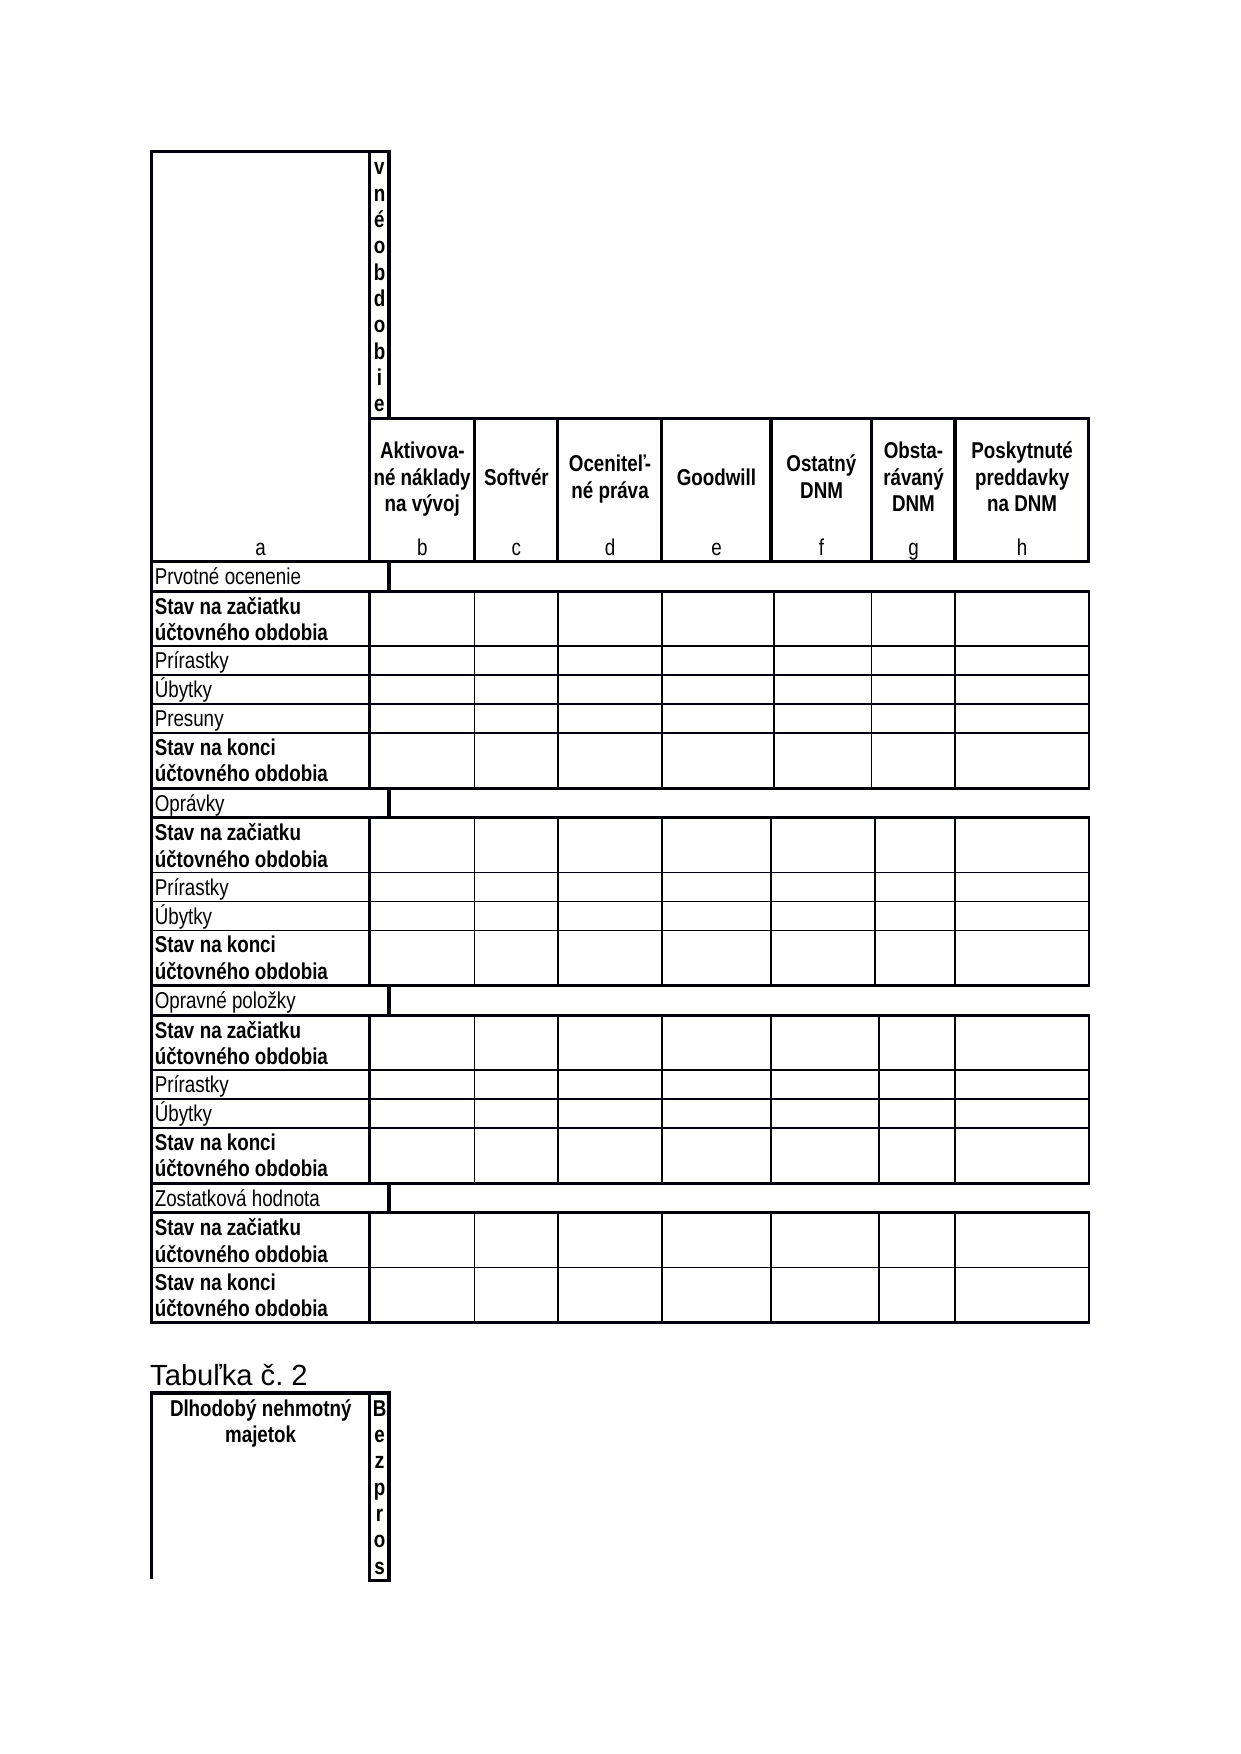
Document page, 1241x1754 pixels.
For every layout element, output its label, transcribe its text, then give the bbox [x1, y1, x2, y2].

table_cell [663, 1017, 770, 1069]
table_cell [559, 1268, 661, 1321]
table_cell Poskytnuté preddavky na DNM [957, 420, 1087, 534]
table_cell [872, 705, 954, 732]
table_cell [475, 873, 557, 901]
table_cell Úbytky [153, 676, 368, 703]
table_cell [663, 819, 770, 872]
table_cell [475, 734, 557, 787]
table_cell a [153, 534, 368, 560]
table_cell [475, 647, 557, 674]
table_cell [872, 676, 954, 703]
table_cell [880, 1129, 954, 1182]
table_cell [775, 734, 871, 787]
table_cell [880, 1268, 954, 1321]
table_cell [663, 705, 773, 732]
table_cell [663, 1129, 770, 1182]
table_cell Stav na začiatku účtovného obdobia [153, 593, 368, 645]
table_cell Stav na konci účtovného obdobia [153, 1129, 368, 1182]
table_cell Presuny [153, 705, 368, 732]
table_cell [772, 931, 874, 984]
table_cell [880, 1017, 954, 1069]
table_cell h [957, 534, 1087, 560]
table_cell [956, 931, 1088, 984]
table_cell [559, 1214, 661, 1267]
table_cell [663, 902, 770, 930]
table_cell [956, 1214, 1088, 1267]
table_cell [371, 1129, 474, 1182]
table_cell [663, 931, 770, 984]
table_cell Stav na konci účtovného obdobia [153, 931, 368, 984]
table_cell [371, 819, 474, 872]
table_cell [559, 1017, 661, 1069]
table_cell [772, 1214, 878, 1267]
table_header Dlhodobý nehmotný majetok [153, 1395, 368, 1579]
table_cell [559, 819, 661, 872]
table_cell [475, 1268, 557, 1321]
table_cell Stav na začiatku účtovného obdobia [153, 1017, 368, 1069]
table_cell [663, 1214, 770, 1267]
table_cell Opravné položky [153, 987, 387, 1013]
table_cell [559, 705, 661, 732]
table_cell Aktivova-né náklady na vývoj [371, 420, 473, 534]
table_cell [663, 676, 773, 703]
table_cell [475, 1129, 557, 1182]
table_cell [663, 593, 773, 645]
table_cell [956, 676, 1088, 703]
table_cell [880, 1214, 954, 1267]
table_cell [371, 902, 474, 930]
table_cell [559, 1100, 661, 1127]
table_header vné obdobie [371, 153, 387, 417]
table_cell [371, 1268, 474, 1321]
title Tabuľka č. 2 [150, 1358, 1090, 1391]
table_cell [663, 1100, 770, 1127]
table_cell [371, 734, 474, 787]
table_cell [663, 1268, 770, 1321]
table_cell [872, 734, 954, 787]
table_cell [663, 1071, 770, 1098]
table_cell [663, 734, 773, 787]
table_cell [475, 593, 557, 645]
table_cell [772, 1100, 878, 1127]
table_cell b [371, 534, 473, 560]
table_cell Úbytky [153, 902, 368, 930]
table_cell [559, 1129, 661, 1182]
table_cell [956, 1071, 1088, 1098]
table_cell [559, 931, 661, 984]
table_cell [956, 902, 1088, 930]
table_cell [371, 1214, 474, 1267]
table_cell [956, 1100, 1088, 1127]
table_cell Úbytky [153, 1100, 368, 1127]
table_cell Prírastky [153, 1071, 368, 1098]
table_cell [775, 705, 871, 732]
table_cell [956, 1129, 1088, 1182]
table_cell [559, 902, 661, 930]
table_cell [559, 734, 661, 787]
table_cell [956, 819, 1088, 872]
table_cell [772, 1129, 878, 1182]
table_cell [876, 931, 954, 984]
table_cell g [873, 534, 953, 560]
table_cell [371, 873, 474, 901]
table_cell [371, 1017, 474, 1069]
table_cell Prírastky [153, 647, 368, 674]
table_cell [872, 647, 954, 674]
table_cell [772, 819, 874, 872]
table_cell Stav na začiatku účtovného obdobia [153, 1214, 368, 1267]
table_cell [880, 1100, 954, 1127]
table_cell [872, 593, 954, 645]
table_cell [956, 1017, 1088, 1069]
table_cell Oceniteľ-né práva [559, 420, 660, 534]
table_cell Obsta-rávaný DNM [873, 420, 953, 534]
table_cell [663, 647, 773, 674]
table_cell [956, 647, 1088, 674]
table_cell [559, 647, 661, 674]
table_cell [475, 705, 557, 732]
table_header [153, 153, 368, 534]
table_cell Softvér [476, 420, 556, 534]
table_cell Stav na začiatku účtovného obdobia [153, 819, 368, 872]
table_cell [876, 819, 954, 872]
table_cell [876, 902, 954, 930]
table_cell f [773, 534, 870, 560]
table_cell [956, 1268, 1088, 1321]
table_cell [475, 1214, 557, 1267]
table_cell [775, 676, 871, 703]
table_cell Stav na konci účtovného obdobia [153, 734, 368, 787]
table_cell Stav na konci účtovného obdobia [153, 1268, 368, 1321]
table_cell [775, 647, 871, 674]
table_cell [371, 676, 474, 703]
table_cell [475, 902, 557, 930]
table_cell [956, 705, 1088, 732]
table_cell [956, 593, 1088, 645]
table_cell [371, 1071, 474, 1098]
table_cell [772, 902, 874, 930]
table_cell d [559, 534, 660, 560]
table_cell [475, 1071, 557, 1098]
table_cell Zostatková hodnota [153, 1185, 387, 1211]
table_cell [880, 1071, 954, 1098]
table_cell [559, 593, 661, 645]
table_cell [956, 734, 1088, 787]
table_cell [475, 819, 557, 872]
table_cell [559, 873, 661, 901]
table_cell [559, 676, 661, 703]
table_cell Ostatný DNM [773, 420, 870, 534]
table_cell [371, 931, 474, 984]
table_cell [475, 1017, 557, 1069]
table_cell [371, 1100, 474, 1127]
table_cell [475, 1100, 557, 1127]
table_cell [475, 931, 557, 984]
table_cell [956, 873, 1088, 901]
table_cell [876, 873, 954, 901]
table_cell Prvotné ocenenie [153, 563, 387, 589]
table_cell e [663, 534, 769, 560]
table_cell [559, 1071, 661, 1098]
table_cell [772, 1268, 878, 1321]
table_cell [772, 873, 874, 901]
table_cell Goodwill [663, 420, 769, 534]
table_cell Oprávky [153, 790, 387, 816]
table_cell Prírastky [153, 873, 368, 901]
table_cell [475, 676, 557, 703]
table_header Bezpros [371, 1395, 387, 1579]
table_cell [775, 593, 871, 645]
table_cell [371, 647, 474, 674]
table_cell [663, 873, 770, 901]
table_cell [371, 705, 474, 732]
table_cell [371, 593, 474, 645]
table_cell [772, 1071, 878, 1098]
table_cell [772, 1017, 878, 1069]
table_cell c [476, 534, 556, 560]
